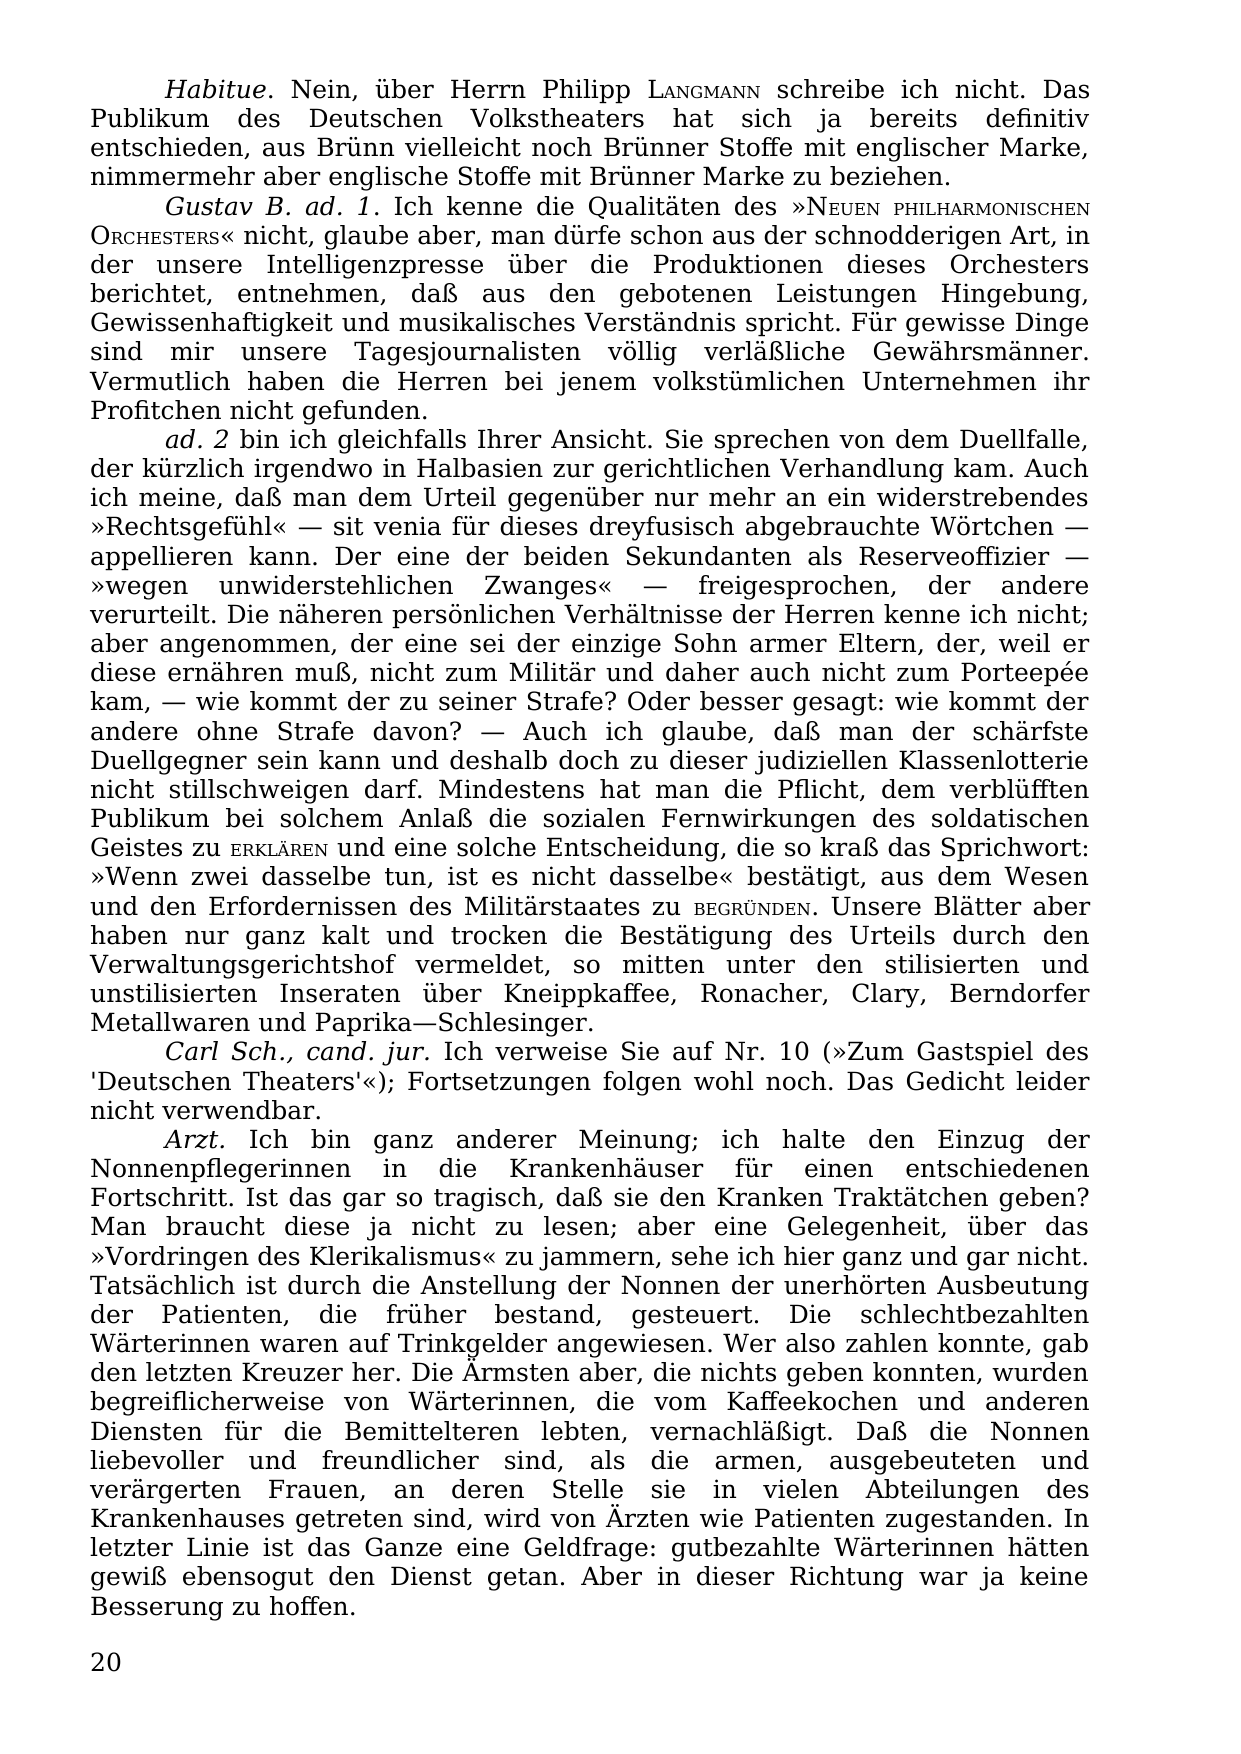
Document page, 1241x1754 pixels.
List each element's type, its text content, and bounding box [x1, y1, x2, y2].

text Carl Sch., cand. jur. Ich verweise Sie auf Nr. 10 (»Zum Gastspiel des 'Deutschen Theaters'«); Fortsetzungen folgen wohl noch. Das Gedicht leider nicht verwendbar. [90, 1037, 1091, 1125]
text Gustav B. ad. 1. Ich kenne die Qualitäten des »Neuen phil­har­mo­nischen Orchesters« nicht, glaube aber, man dürfe schon aus der schnodderigen Art, in der unsere Intelligenzpresse über die Produktionen dieses Orchesters berichtet, entnehmen, daß aus den gebotenen Leistungen Hingebung, Gewissenhaftigkeit und musikalisches Verständnis spricht. Für gewisse Dinge sind mir unsere Tagesjournalisten völlig verläßliche Gewährsmänner. Vermutlich haben die Herren bei jenem volkstümlichen Unternehmen ihr Profitchen nicht gefunden. [90, 192, 1091, 425]
text Habitue. Nein, über Herrn Philipp Langmann schreibe ich nicht. Das Publikum des Deutschen Volkstheaters hat sich ja bereits definitiv entschieden, aus Brünn vielleicht noch Brünner Stoffe mit englischer Marke, nimmermehr aber englische Stoffe mit Brünner Marke zu beziehen. [90, 75, 1091, 192]
text ad. 2 bin ich gleichfalls Ihrer Ansicht. Sie sprechen von dem Duellfalle, der kürzlich irgendwo in Halbasien zur gerichtlichen Verhandlung kam. Auch ich meine, daß man dem Urteil gegenüber nur mehr an ein widerstrebendes »Rechtsgefühl« — sit venia für dieses dreyfusisch abgebrauchte Wörtchen — appellieren kann. Der eine der beiden Sekundanten als Reserveoffizier — »wegen unwiderstehlichen Zwanges« — freigesprochen, der andere verurteilt. Die näheren persönlichen Verhältnisse der Herren kenne ich nicht; aber angenommen, der eine sei der einzige Sohn armer Eltern, der, weil er diese ernähren muß, nicht zum Militär und daher auch nicht zum Porteepée kam, — wie kommt der zu seiner Strafe? Oder besser gesagt: wie kommt der andere ohne Strafe davon? — Auch ich glaube, daß man der schärfste Duellgegner sein kann und deshalb doch zu dieser judiziellen Klassenlotterie nicht stillschweigen darf. Mindestens hat man die Pflicht, dem verblüfften Publikum bei solchem Anlaß die sozialen Fernwirkungen des soldatischen Geistes zu erklären und eine solche Entscheidung, die so kraß das Sprichwort: »Wenn zwei dasselbe tun, ist es nicht dasselbe« bestätigt, aus dem Wesen und den Erfordernissen des Militärstaates zu begründen. Unsere Blätter aber haben nur ganz kalt und trocken die Bestätigung des Urteils durch den Verwaltungsgerichtshof vermeldet, so mitten unter den stilisierten und unstilisierten Inseraten über Kneippkaffee, Ronacher, Clary, Berndorfer Metallwaren und Paprika—Schlesinger. [90, 425, 1091, 1037]
text Arzt. Ich bin ganz anderer Meinung; ich halte den Einzug der Nonnenpflegerinnen in die Krankenhäuser für einen entschiedenen Fortschritt. Ist das gar so tragisch, daß sie den Kranken Traktätchen geben? Man braucht diese ja nicht zu lesen; aber eine Gelegenheit, über das »Vordringen des Klerikalismus« zu jammern, sehe ich hier ganz und gar nicht. Tatsächlich ist durch die Anstellung der Nonnen der unerhörten Ausbeutung der Patienten, die früher bestand, gesteuert. Die schlechtbezahlten Wärterinnen waren auf Trinkgelder angewiesen. Wer also zahlen konnte, gab den letzten Kreuzer her. Die Ärmsten aber, die nichts geben konnten, wurden begreiflicherweise von Wärterinnen, die vom Kaffeekochen und anderen Diensten für die Bemittelteren lebten, vernachläßigt. Daß die Nonnen liebevoller und freundlicher sind, als die armen, ausgebeuteten und verärgerten Frauen, an deren Stelle sie in vielen Abteilungen des Krankenhauses getreten sind, wird von Ärzten wie Patienten zugestanden. In letzter Linie ist das Ganze eine Geldfrage: gutbezahlte Wärterinnen hätten gewiß ebensogut den Dienst getan. Aber in dieser Richtung war ja keine Besserung zu hoffen. [90, 1125, 1091, 1621]
